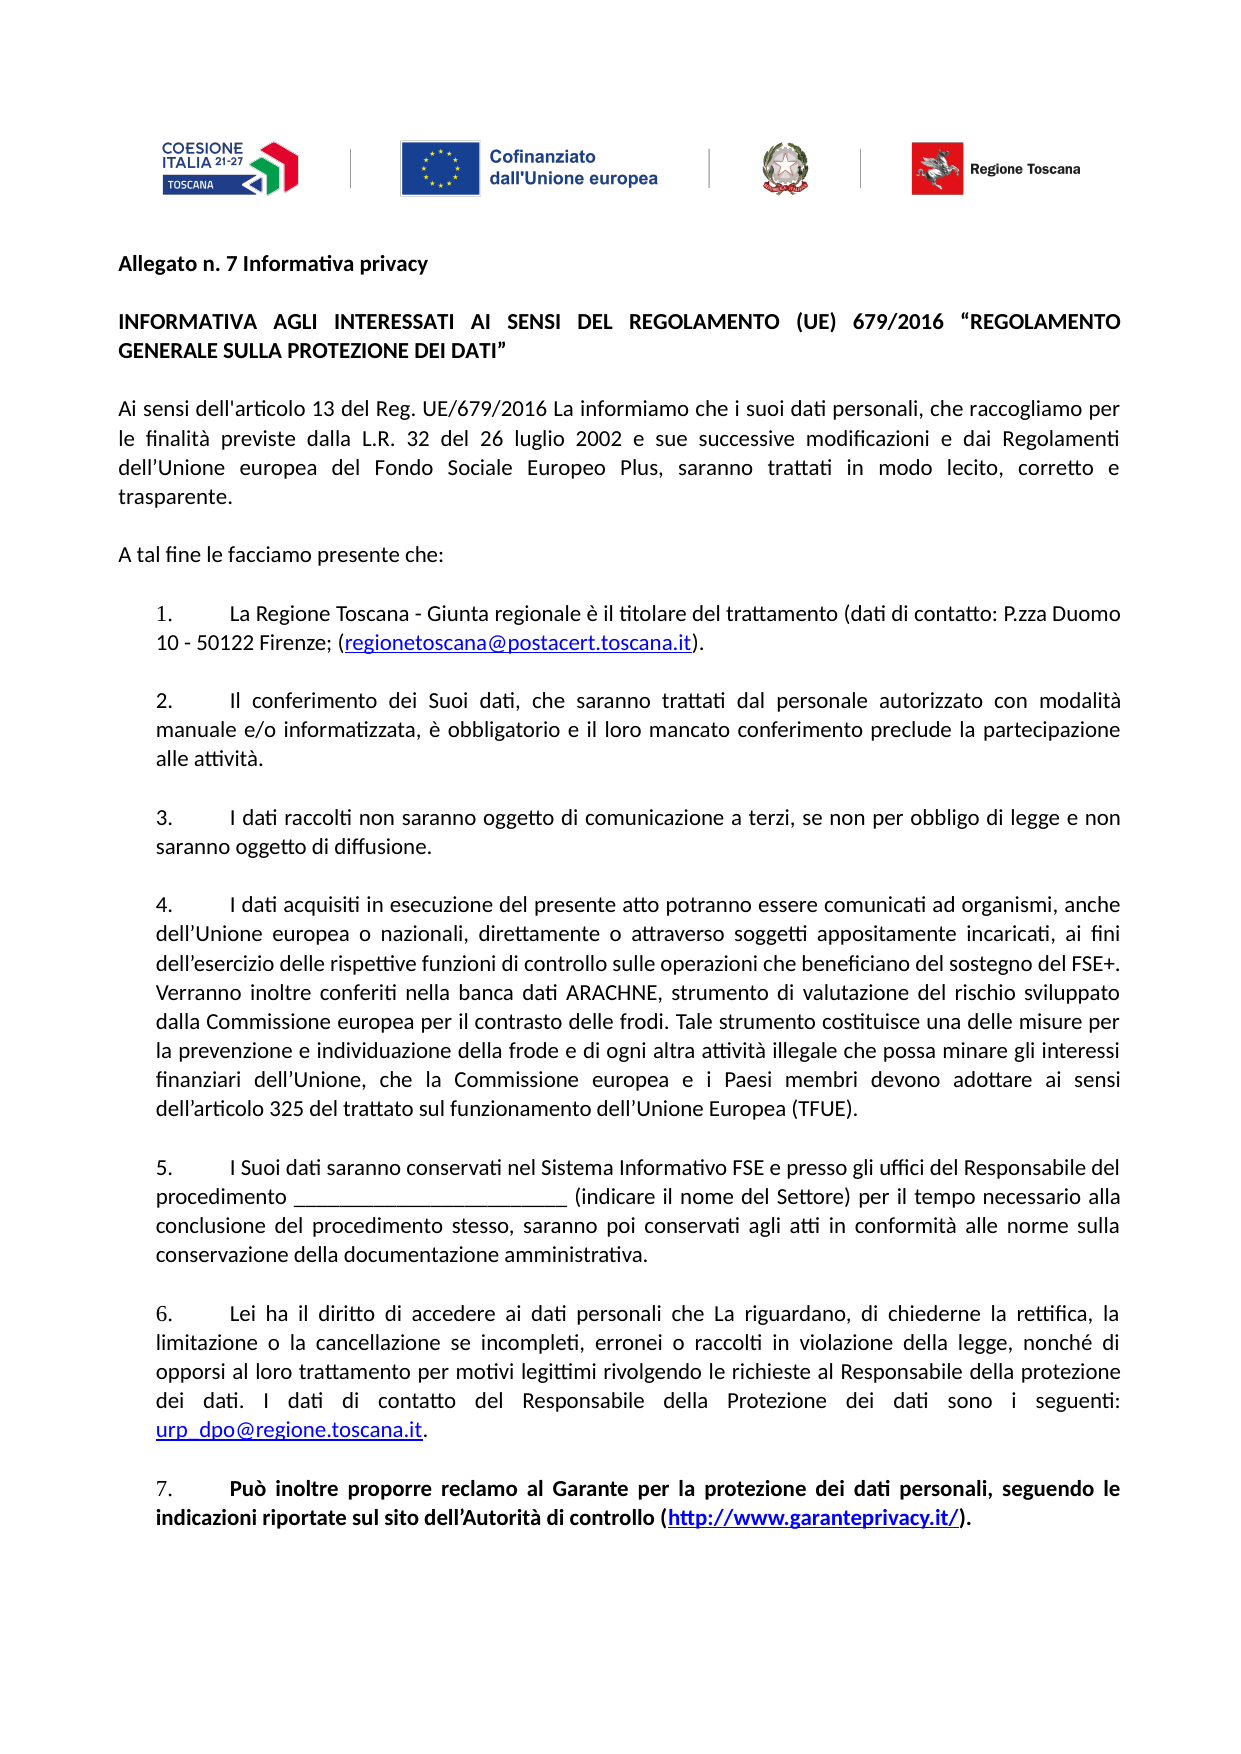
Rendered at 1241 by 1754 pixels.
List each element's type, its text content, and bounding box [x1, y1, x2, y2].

list INFORMATIVA AGLI INTERESSATI AI SENSI DEL REGOLAMENTO (UE) 679/2016 “REGOLAMENTO GENERALE SULLA PROTEZIONE DEI DATI” [118, 306, 1122, 364]
list Il conferimento dei Suoi dati, che saranno trattati dal personale autorizzato con modalità manuale e/o informatizzata, è obbligatorio e il loro mancato conferimento preclude la partecipazione alle attività. [156, 685, 1122, 773]
list Lei ha il diritto di accedere ai dati personali che La riguardano, di chiederne la rettifica, la limitazione o la cancellazione se incompleti, erronei o raccolti in violazione della legge, nonché di opporsi al loro trattamento per motivi legittimi rivolgendo le richieste al Responsabile della protezione dei dati. I dati di contatto del Responsabile della Protezione dei dati sono i seguenti: urp_dpo@regione.toscana.it. [156, 1298, 1122, 1443]
text Ai sensi dell'articolo 13 del Reg. UE/679/2016 La informiamo che i suoi dati personali, che raccogliamo per le finalità previste dalla L.R. 32 del 26 luglio 2002 e sue successive modificazioni e dai Regolamenti dell’Unione europea del Fondo Sociale Europeo Plus, saranno trattati in modo lecito, corretto e trasparente. [118, 393, 1122, 510]
list I dati raccolti non saranno oggetto di comunicazione a terzi, se non per obbligo di legge e non saranno oggetto di diffusione. [156, 802, 1122, 860]
list La Regione Toscana - Giunta regionale è il titolare del trattamento (dati di contatto: P.zza Duomo 10 - 50122 Firenze; (regionetoscana@postacert.toscana.it). [156, 598, 1122, 656]
subtitle Allegato n. 7 Informativa privacy [118, 248, 1122, 277]
list Può inoltre proporre reclamo al Garante per la protezione dei dati personali, seguendo le indicazioni riportate sul sito dell’Autorità di controllo (http://www.garanteprivacy.it/). [156, 1473, 1122, 1531]
list I dati acquisiti in esecuzione del presente atto potranno essere comunicati ad organismi, anche dell’Unione europea o nazionali, direttamente o attraverso soggetti appositamente incaricati, ai fini dell’esercizio delle rispettive funzioni di controllo sulle operazioni che beneficiano del sostegno del FSE+. Verranno inoltre conferiti nella banca dati ARACHNE, strumento di valutazione del rischio sviluppato dalla Commissione europea per il contrasto delle frodi. Tale strumento costituisce una delle misure per la prevenzione e individuazione della frode e di ogni altra attività illegale che possa minare gli interessi finanziari dell’Unione, che la Commissione europea e i Paesi membri devono adottare ai sensi dell’articolo 325 del trattato sul funzionamento dell’Unione Europea (TFUE). [156, 889, 1122, 1123]
text A tal fine le facciamo presente che: [118, 539, 1122, 568]
list I Suoi dati saranno conservati nel Sistema Informativo FSE e presso gli uffici del Responsabile del procedimento ________________________ (indicare il nome del Settore) per il tempo necessario alla conclusione del procedimento stesso, saranno poi conservati agli atti in conformità alle norme sulla conservazione della documentazione amministrativa. [156, 1152, 1122, 1268]
